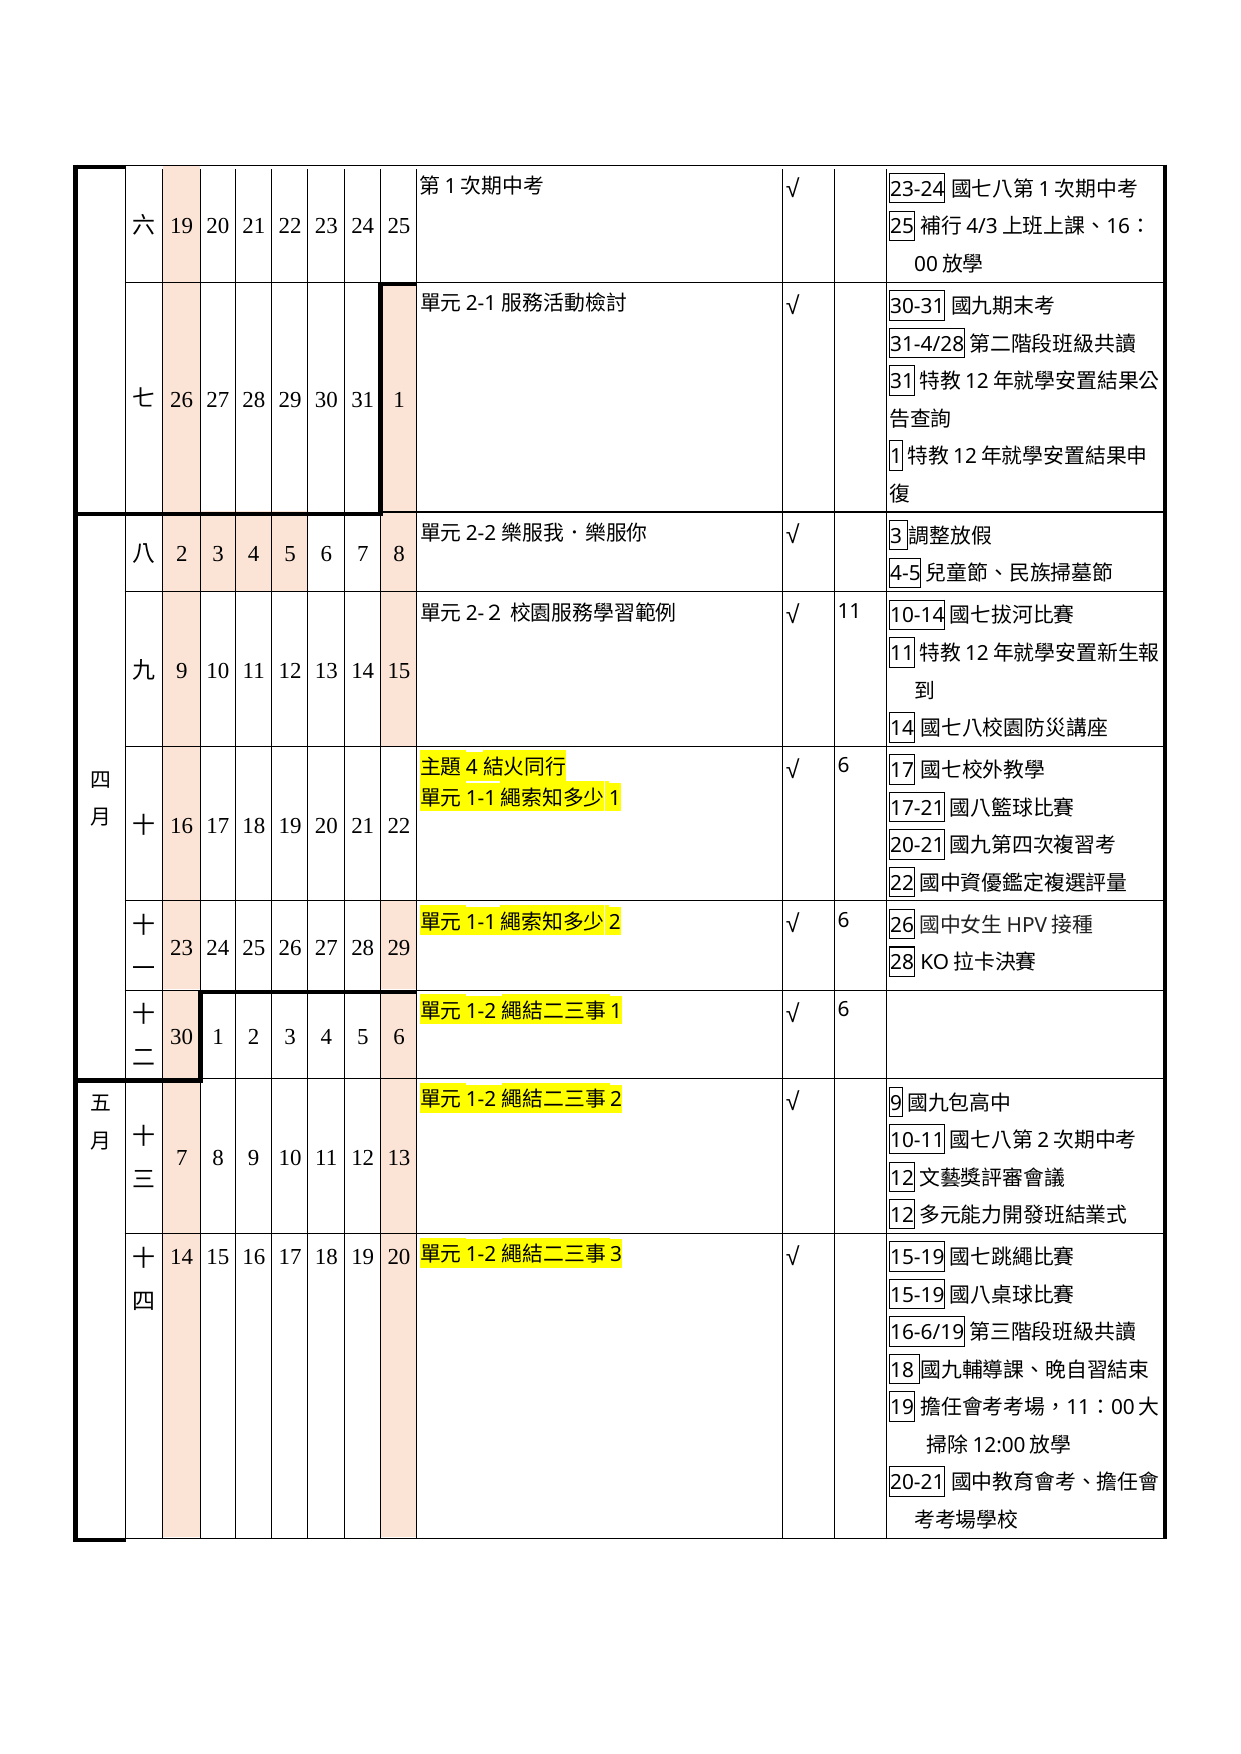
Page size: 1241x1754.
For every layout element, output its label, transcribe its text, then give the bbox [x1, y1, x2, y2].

table_cell 13 [381, 1079, 416, 1233]
table_cell 22 [381, 747, 416, 900]
table_cell 第1次期中考 [417, 166, 783, 282]
table_cell 1 [383, 286, 416, 511]
table_cell √ [783, 991, 834, 1078]
table_cell 3 [272, 994, 307, 1078]
table_cell 19 [163, 166, 200, 282]
table_cell 29 [381, 901, 416, 989]
table_cell 主題4 結火同行 單元1-1繩索知多少1 [417, 747, 782, 900]
table_cell 十四 [126, 1234, 162, 1537]
table_cell 6 [835, 747, 886, 900]
table_cell 10-14國七拔河比賽 11特教12年就學安置新生報到 14 國七八校園防災講座 [887, 592, 1163, 746]
table_cell 29 [272, 283, 307, 511]
table_cell 11 [835, 592, 886, 746]
table_cell 9 [163, 592, 200, 746]
table_cell 19 [272, 747, 307, 900]
table_cell 11 [308, 1079, 344, 1233]
table_cell 1 [203, 994, 235, 1078]
table_cell 24 [201, 901, 235, 989]
table_cell 24 [344, 166, 381, 282]
table_cell 28 [236, 283, 271, 511]
table_cell 15 [201, 1234, 235, 1537]
table_cell 21 [345, 747, 380, 900]
table_cell 30 [163, 991, 198, 1078]
table_cell 6 [835, 901, 886, 989]
table_cell 25 [381, 166, 417, 282]
table_cell 16 [163, 747, 200, 900]
table_cell [834, 166, 886, 282]
table_cell 單元1-1繩索知多少2 [417, 901, 782, 989]
table_cell 20 [200, 166, 235, 282]
table_cell 16 [236, 1234, 271, 1537]
table_cell 5 [272, 516, 307, 591]
table_cell 十 [126, 747, 162, 900]
table_cell √ [783, 747, 834, 900]
table_cell 2 [236, 994, 271, 1078]
table_cell [835, 1079, 886, 1233]
table_cell 6 [308, 516, 344, 591]
table_cell 31 [345, 283, 378, 511]
table_cell 10 [201, 592, 235, 746]
table_cell 6 [835, 991, 886, 1078]
table_cell 20 [308, 747, 344, 900]
table_cell [78, 169, 125, 511]
table_cell √ [783, 901, 834, 989]
table_cell [835, 283, 886, 511]
table_cell 七 [126, 283, 162, 511]
table_cell 8 [201, 1079, 235, 1233]
table_cell 2 [163, 516, 200, 591]
table_cell 9國九包高中 10-11國七八第2次期中考 12文藝獎評審會議 12多元能力開發班結業式 [887, 1079, 1163, 1233]
table_cell 12 [272, 592, 307, 746]
table_cell 23 [163, 901, 200, 989]
table_cell 八 [126, 516, 162, 591]
table_cell 22 [272, 166, 308, 282]
table_cell 14 [163, 1234, 200, 1537]
table_cell 單元2-２ 校園服務學習範例 [417, 592, 782, 746]
table_cell 單元1-2 繩結二三事3 [417, 1234, 782, 1537]
table_cell 十三 [126, 1083, 162, 1233]
table_cell 13 [308, 592, 344, 746]
table_cell 18 [236, 747, 271, 900]
table_cell 26 [272, 901, 307, 989]
table_cell 15-19國七跳繩比賽 15-19國八桌球比賽 16-6/19第三階段班級共讀 18 國九輔導課、晚自習結束 19 擔任會考考場，11：00大掃除12:00放學 20-21 國中教育會考、擔任會考考場學校 [887, 1234, 1163, 1537]
table_cell 5 [345, 994, 380, 1078]
table_cell 9 [236, 1079, 271, 1233]
table_cell 4 [236, 516, 271, 591]
table_cell √ [783, 283, 834, 511]
table_cell 單元2-1 服務活動檢討 [417, 283, 782, 511]
table_cell [835, 513, 886, 591]
table_cell 四 月 [78, 516, 125, 1078]
table_cell 單元2-2 樂服我．樂服你 [417, 513, 782, 591]
table_cell 26國中女生HPV接種 28 KO拉卡決賽 [887, 901, 1163, 989]
table_cell √ [783, 1234, 834, 1537]
table_cell 21 [235, 166, 272, 282]
table_cell √ [783, 1079, 834, 1233]
table_cell 6 [381, 994, 416, 1078]
table_cell 23 [308, 166, 344, 282]
table_cell [835, 1234, 886, 1537]
table_cell 五 月 [78, 1083, 125, 1537]
table_cell 17 [272, 1234, 307, 1537]
table_cell 18 [308, 1234, 344, 1537]
table_cell 20 [381, 1234, 416, 1537]
table_cell 28 [345, 901, 380, 989]
table_cell 12 [345, 1079, 380, 1233]
table_cell 19 [345, 1234, 380, 1537]
table_cell [887, 991, 1163, 1078]
table_cell 30-31 國九期末考 31-4/28第二階段班級共讀 31特教12年就學安置結果公告查詢 1特教12年就學安置結果申復 [887, 283, 1163, 511]
table_cell 23-24 國七八第1次期中考 25 補行4/3上班上課、16：00放學 [886, 166, 1163, 282]
table_cell √ [783, 513, 834, 591]
table_cell 7 [163, 1083, 200, 1233]
table_cell 單元1-2 繩結二三事2 [417, 1079, 782, 1233]
table_cell 10 [272, 1079, 307, 1233]
table_cell 4 [308, 994, 344, 1078]
table_cell 17 國七校外教學 17-21國八籃球比賽 20-21國九第四次複習考 22國中資優鑑定複選評量 [887, 747, 1163, 900]
table_cell 25 [236, 901, 271, 989]
table_cell 27 [201, 283, 235, 511]
table_cell 3 調整放假 4-5兒童節、民族掃墓節 [887, 513, 1163, 591]
table_cell 7 [345, 516, 380, 591]
table_cell 九 [126, 592, 162, 746]
table_cell 六 [126, 166, 163, 282]
table_cell 十 二 [126, 991, 162, 1078]
table_cell √ [783, 592, 834, 746]
table_cell 27 [308, 901, 344, 989]
table_cell 8 [381, 513, 416, 591]
table_cell 30 [308, 283, 344, 511]
table_cell 15 [381, 592, 416, 746]
table_cell 14 [345, 592, 380, 746]
table_cell 17 [201, 747, 235, 900]
table_cell 26 [163, 283, 200, 511]
table_cell √ [783, 166, 834, 282]
table_cell 單元1-2 繩結二三事1 [417, 991, 782, 1078]
table_cell 3 [201, 516, 235, 591]
table_cell 十一 [126, 901, 162, 989]
table_cell 11 [236, 592, 271, 746]
